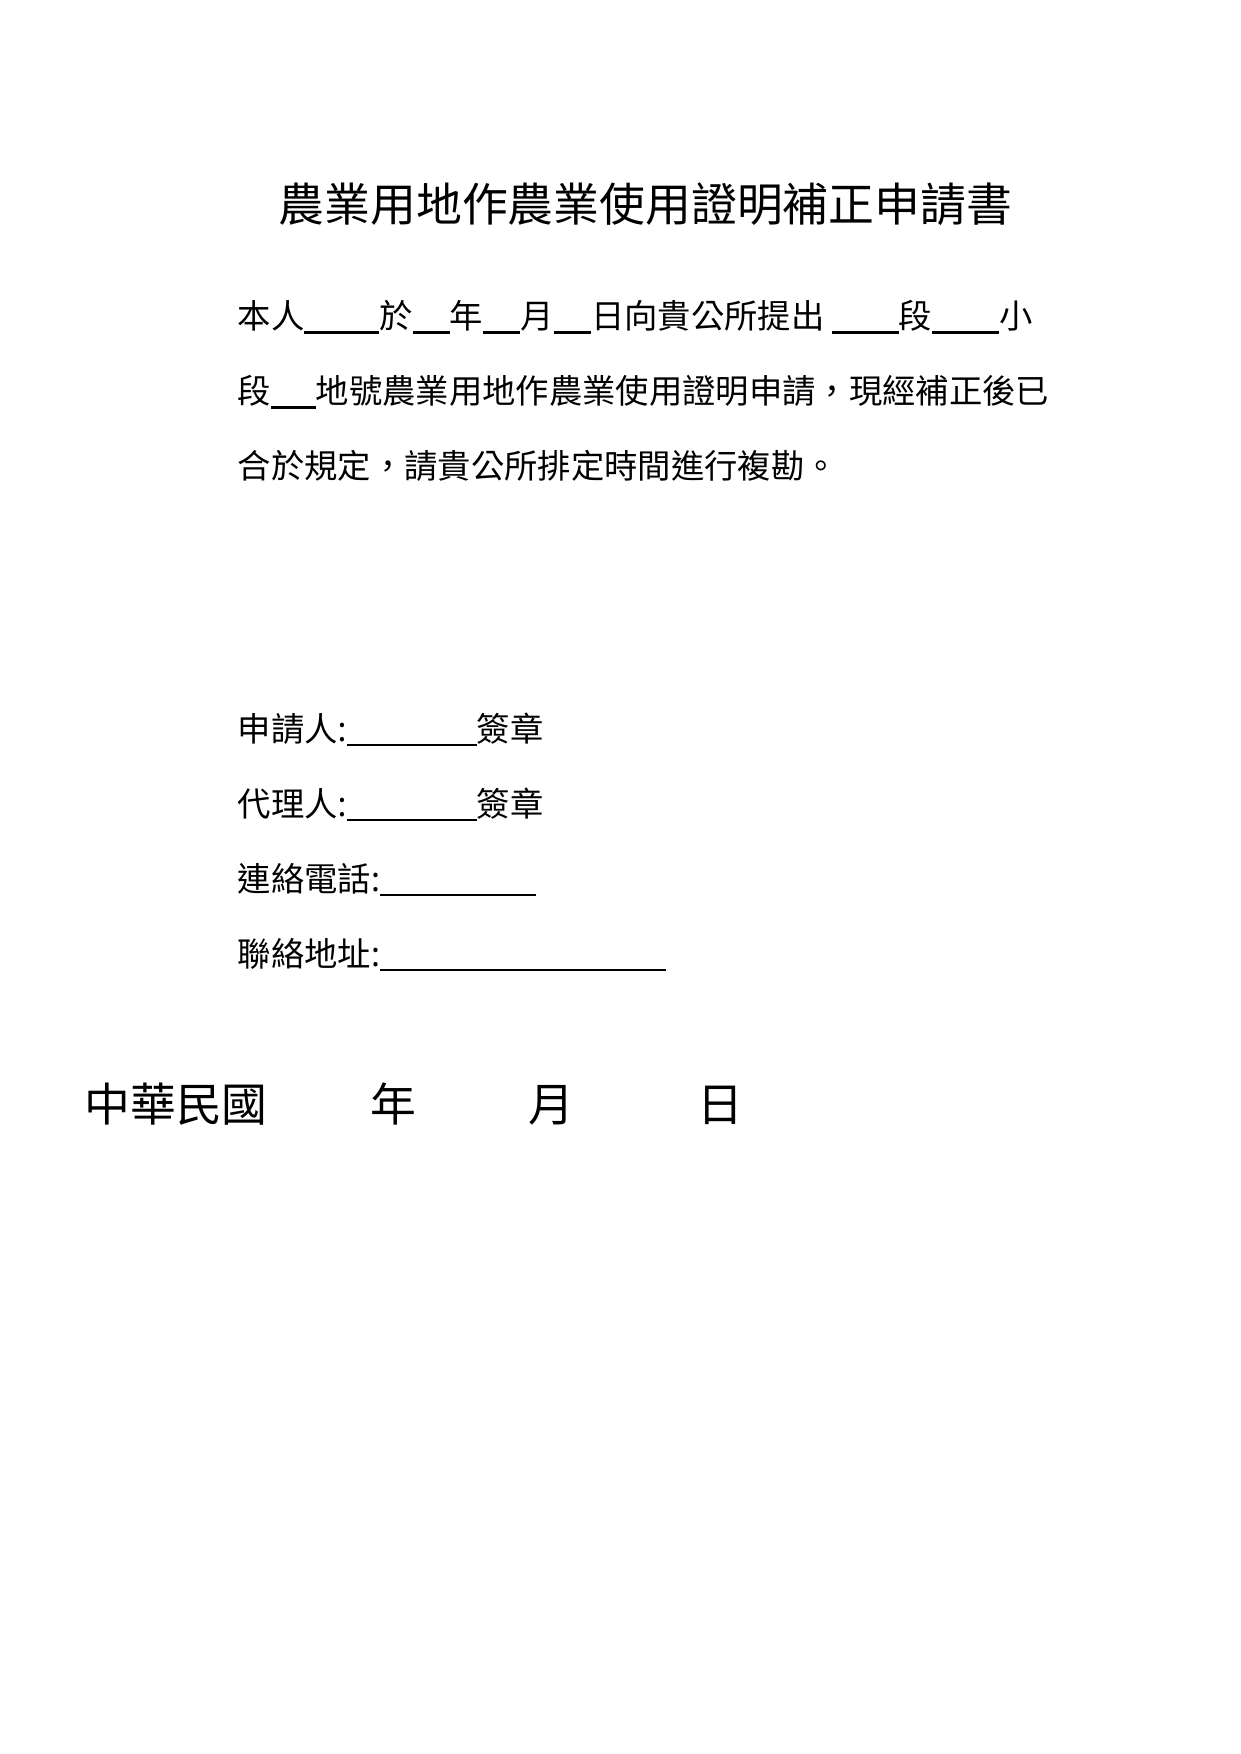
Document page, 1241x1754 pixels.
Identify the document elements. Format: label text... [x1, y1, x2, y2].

text 代理人: 簽章 [237, 764, 1053, 839]
text 中華民國 年 月 日 [84, 1064, 1162, 1139]
text 連絡電話: [237, 839, 1053, 914]
text 本人 於 年 月 日向貴公所提出 段 小段 地號農業用地作農業使用證明申請，現經補正後已合於規定，請貴公所排定時間進行複勘。 [237, 277, 1053, 502]
text 申請人: 簽章 [237, 689, 1053, 764]
text 聯絡地址: [237, 914, 1053, 989]
text 農業用地作農業使用證明補正申請書 [237, 164, 1053, 239]
